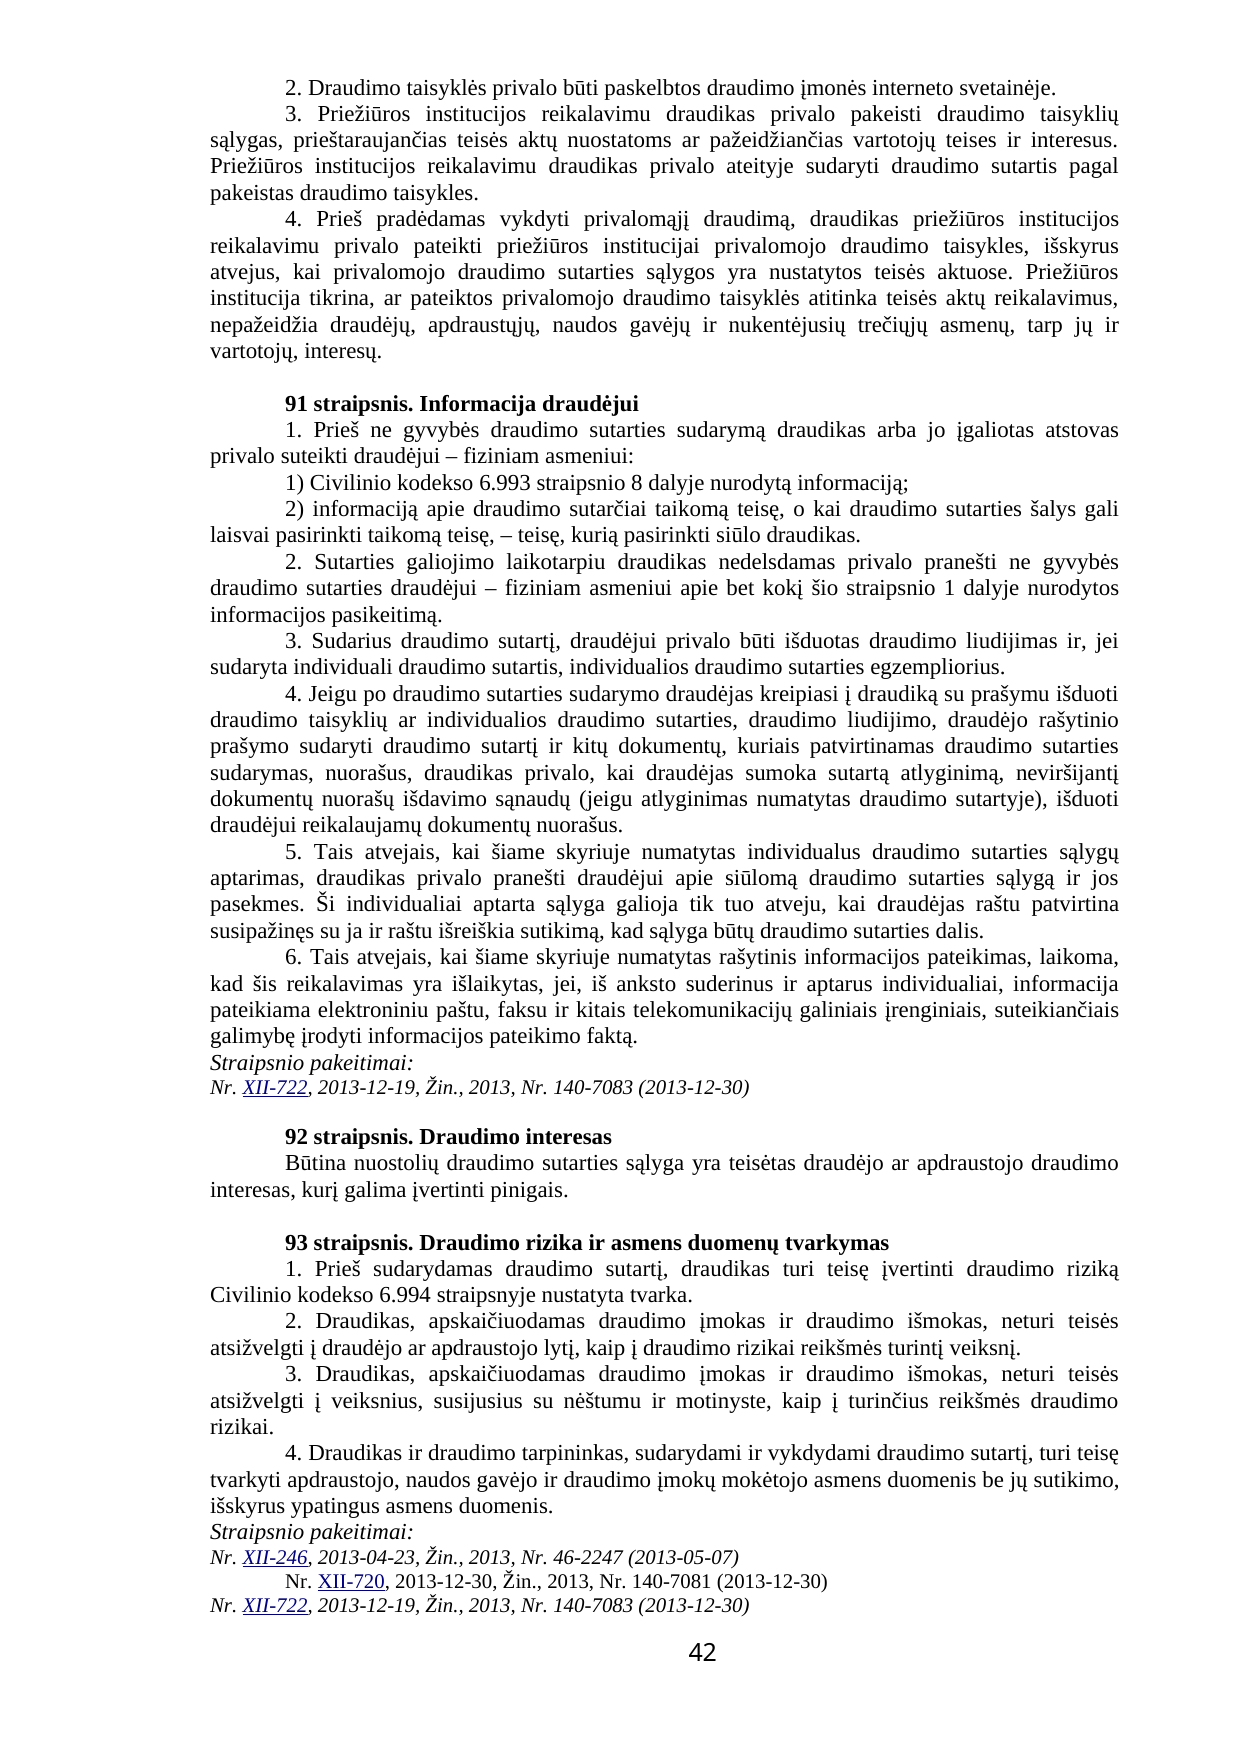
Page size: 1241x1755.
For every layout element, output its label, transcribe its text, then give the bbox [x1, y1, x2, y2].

text 2. Sutarties galiojimo laikotarpiu draudikas nedelsdamas privalo pranešti ne gyvybės draudimo sutarties draudėjui – fiziniam asmeniui apie bet kokį šio straipsnio 1 dalyje nurodytos informacijos pasikeitimą. [210, 548, 1120, 627]
text Straipsnio pakeitimai: [210, 1518, 1120, 1545]
text 1. Prieš sudarydamas draudimo sutartį, draudikas turi teisę įvertinti draudimo riziką Civilinio kodekso 6.994 straipsnyje nustatyta tvarka. [210, 1255, 1120, 1308]
text 3. Draudikas, apskaičiuodamas draudimo įmokas ir draudimo išmokas, neturi teisės atsižvelgti į veiksnius, susijusius su nėštumu ir motinyste, kaip į turinčius reikšmės draudimo rizikai. [210, 1360, 1120, 1439]
text 91 straipsnis. Informacija draudėjui [210, 390, 1120, 416]
text 1. Prieš ne gyvybės draudimo sutarties sudarymą draudikas arba jo įgaliotas atstovas privalo suteikti draudėjui – fiziniam asmeniui: [210, 416, 1120, 469]
text 5. Tais atvejais, kai šiame skyriuje numatytas individualus draudimo sutarties sąlygų aptarimas, draudikas privalo pranešti draudėjui apie siūlomą draudimo sutarties sąlygą ir jos pasekmes. Ši individualiai aptarta sąlyga galioja tik tuo atveju, kai draudėjas raštu patvirtina susipažinęs su ja ir raštu išreiškia sutikimą, kad sąlyga būtų draudimo sutarties dalis. [210, 838, 1120, 943]
text 3. Sudarius draudimo sutartį, draudėjui privalo būti išduotas draudimo liudijimas ir, jei sudaryta individuali draudimo sutartis, individualios draudimo sutarties egzempliorius. [210, 627, 1120, 680]
text 2) informaciją apie draudimo sutarčiai taikomą teisę, o kai draudimo sutarties šalys gali laisvai pasirinkti taikomą teisę, – teisę, kurią pasirinkti siūlo draudikas. [210, 495, 1120, 548]
text 4. Draudikas ir draudimo tarpininkas, sudarydami ir vykdydami draudimo sutartį, turi teisę tvarkyti apdraustojo, naudos gavėjo ir draudimo įmokų mokėtojo asmens duomenis be jų sutikimo, išskyrus ypatingus asmens duomenis. [210, 1439, 1120, 1518]
text 2. Draudikas, apskaičiuodamas draudimo įmokas ir draudimo išmokas, neturi teisės atsižvelgti į draudėjo ar apdraustojo lytį, kaip į draudimo rizikai reikšmės turintį veiksnį. [210, 1308, 1120, 1360]
text Straipsnio pakeitimai: [210, 1049, 1120, 1075]
subtitle 6. Tais atvejais, kai šiame skyriuje numatytas rašytinis informacijos pateikimas, laikoma, kad šis reikalavimas yra išlaikytas, jei, iš anksto suderinus ir aptarus individualiai, informacija pateikiama elektroniniu paštu, faksu ir kitais telekomunikacijų galiniais įrenginiais, suteikiančiais galimybę įrodyti informacijos pateikimo faktą. [210, 943, 1120, 1049]
text 4. Prieš pradėdamas vykdyti privalomąjį draudimą, draudikas priežiūros institucijos reikalavimu privalo pateikti priežiūros institucijai privalomojo draudimo taisykles, išskyrus atvejus, kai privalomojo draudimo sutarties sąlygos yra nustatytos teisės aktuose. Priežiūros institucija tikrina, ar pateiktos privalomojo draudimo taisyklės atitinka teisės aktų reikalavimus, nepažeidžia draudėjų, apdraustųjų, naudos gavėjų ir nukentėjusių trečiųjų asmenų, tarp jų ir vartotojų, interesų. [210, 205, 1120, 363]
text Būtina nuostolių draudimo sutarties sąlyga yra teisėtas draudėjo ar apdraustojo draudimo interesas, kurį galima įvertinti pinigais. [210, 1149, 1120, 1202]
text Nr. XII-720, 2013-12-30, Žin., 2013, Nr. 140-7081 (2013-12-30) [285, 1569, 1120, 1593]
text Nr. XII-246, 2013-04-23, Žin., 2013, Nr. 46-2247 (2013-05-07) [210, 1545, 1120, 1569]
text 93 straipsnis. Draudimo rizika ir asmens duomenų tvarkymas [210, 1228, 1120, 1255]
text Nr. XII-722, 2013-12-19, Žin., 2013, Nr. 140-7083 (2013-12-30) [210, 1593, 1120, 1617]
text 2. Draudimo taisyklės privalo būti paskelbtos draudimo įmonės interneto svetainėje. [210, 73, 1120, 100]
text Nr. XII-722, 2013-12-19, Žin., 2013, Nr. 140-7083 (2013-12-30) [210, 1075, 1120, 1099]
text 3. Priežiūros institucijos reikalavimu draudikas privalo pakeisti draudimo taisyklių sąlygas, prieštaraujančias teisės aktų nuostatoms ar pažeidžiančias vartotojų teises ir interesus. Priežiūros institucijos reikalavimu draudikas privalo ateityje sudaryti draudimo sutartis pagal pakeistas draudimo taisykles. [210, 100, 1120, 205]
text 4. Jeigu po draudimo sutarties sudarymo draudėjas kreipiasi į draudiką su prašymu išduoti draudimo taisyklių ar individualios draudimo sutarties, draudimo liudijimo, draudėjo rašytinio prašymo sudaryti draudimo sutartį ir kitų dokumentų, kuriais patvirtinamas draudimo sutarties sudarymas, nuorašus, draudikas privalo, kai draudėjas sumoka sutartą atlyginimą, neviršijantį dokumentų nuorašų išdavimo sąnaudų (jeigu atlyginimas numatytas draudimo sutartyje), išduoti draudėjui reikalaujamų dokumentų nuorašus. [210, 680, 1120, 838]
text 1) Civilinio kodekso 6.993 straipsnio 8 dalyje nurodytą informaciją; [210, 469, 1120, 495]
subtitle 92 straipsnis. Draudimo interesas [210, 1123, 1120, 1149]
